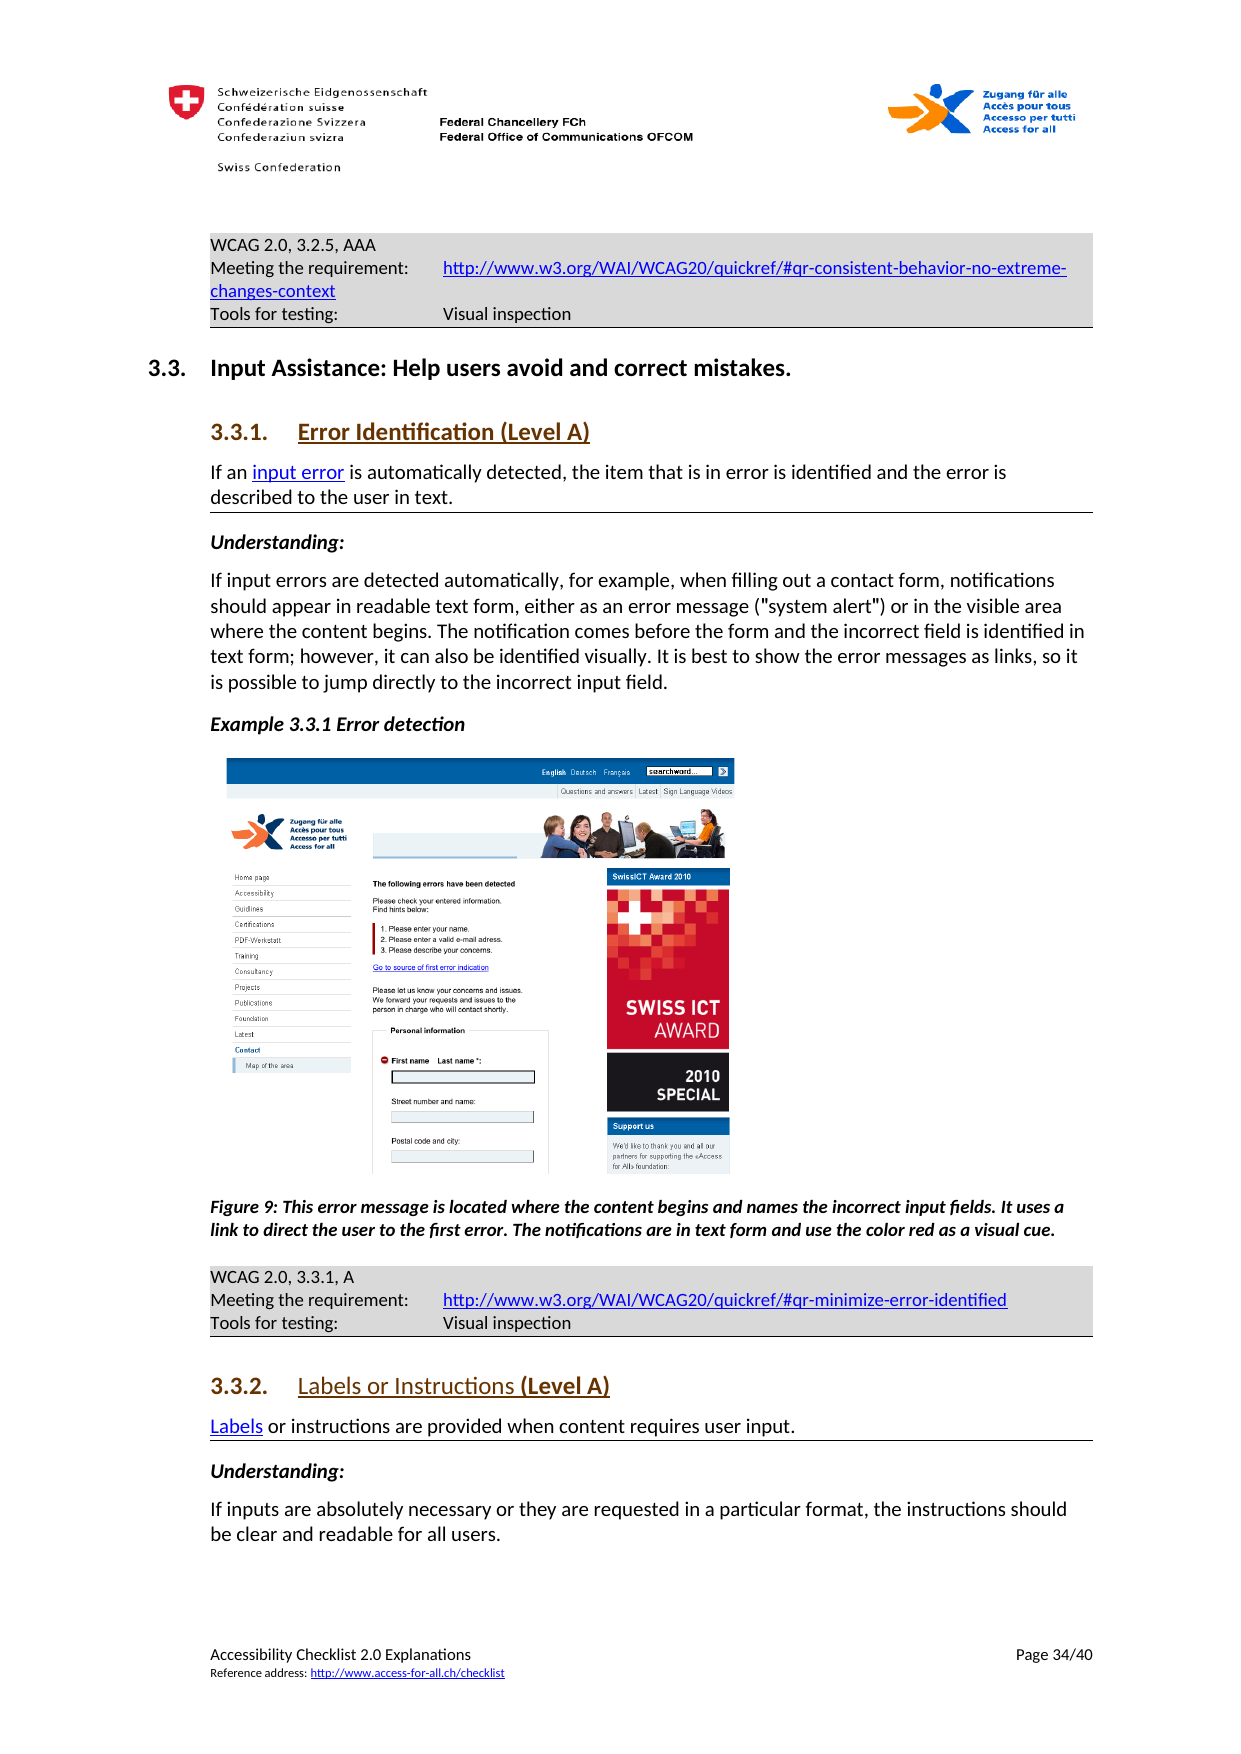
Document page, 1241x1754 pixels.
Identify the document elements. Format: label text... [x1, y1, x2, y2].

text WCAG 2.0, 3.2.5, AAA [210, 233, 1093, 256]
text Meeting the requirement: http://www.w3.org/WAI/WCAG20/quickref/#qr-minimize-error-identified [210, 1288, 1093, 1311]
text Tools for testing: Visual inspection [210, 1311, 1093, 1336]
text Meeting the requirement: http://www.w3.org/WAI/WCAG20/quickref/#qr-consistent-behavior-no-extreme-changes-context [210, 256, 1093, 302]
text Figure 9: This error message is located where the content begins and names the incorrect input fields. It uses a link to direct the user to the first error. The notifications are in text form and use the color red as a visual cue. [210, 1195, 1093, 1241]
text If an input error is automatically detected, the item that is in error is identified and the error is described to the user in text. [210, 459, 1093, 512]
subtitle Input Assistance: Help users avoid and correct mistakes. [148, 352, 1093, 382]
picture [226, 758, 735, 1174]
subtitle Understanding: [210, 1458, 1093, 1483]
text WCAG 2.0, 3.3.1, A [210, 1266, 1093, 1288]
subtitle Understanding: [210, 529, 1093, 555]
picture [164, 82, 1076, 174]
text Labels or instructions are provided when content requires user input. [210, 1413, 1093, 1440]
subtitle Labels or Instructions (Level A) [210, 1370, 1093, 1400]
subtitle Example 3.3.1 Error detection [210, 711, 1093, 737]
text If inputs are absolutely necessary or they are requested in a particular format, the instructions should be clear and readable for all users. [210, 1496, 1093, 1547]
subtitle Error Identification (Level A) [210, 416, 1093, 446]
text Tools for testing: Visual inspection [210, 302, 1093, 327]
text If input errors are detected automatically, for example, when filling out a contact form, notifications should appear in readable text form, either as an error message ("system alert") or in the visible area where the content begins. The notification comes before the form and the incorrect field is identified in text form; however, it can also be identified visually. It is best to show the error messages as links, so it is possible to jump directly to the incorrect input field. [210, 567, 1093, 694]
